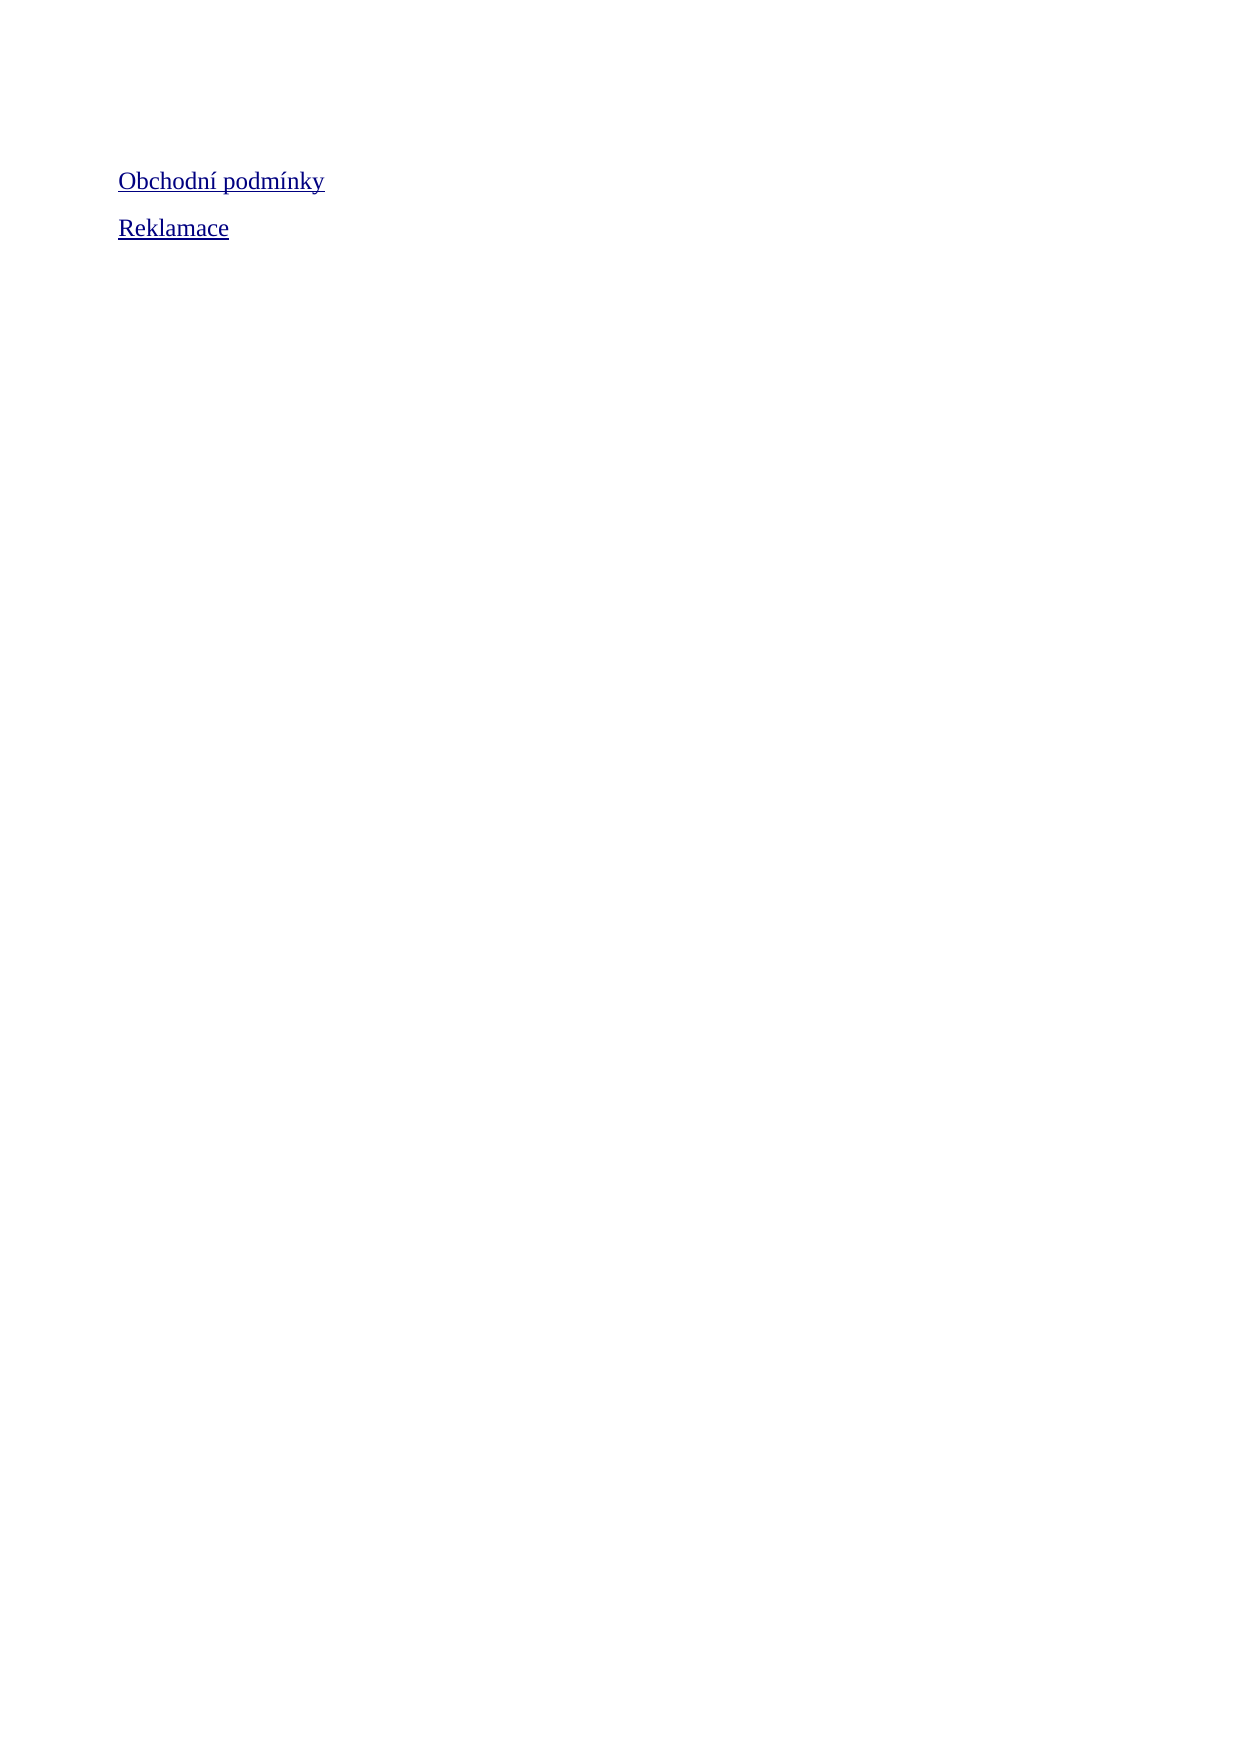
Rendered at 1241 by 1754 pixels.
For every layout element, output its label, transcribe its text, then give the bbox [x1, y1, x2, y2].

text Obchodní podmínky [118, 166, 1122, 194]
text Reklamace [118, 213, 1122, 242]
